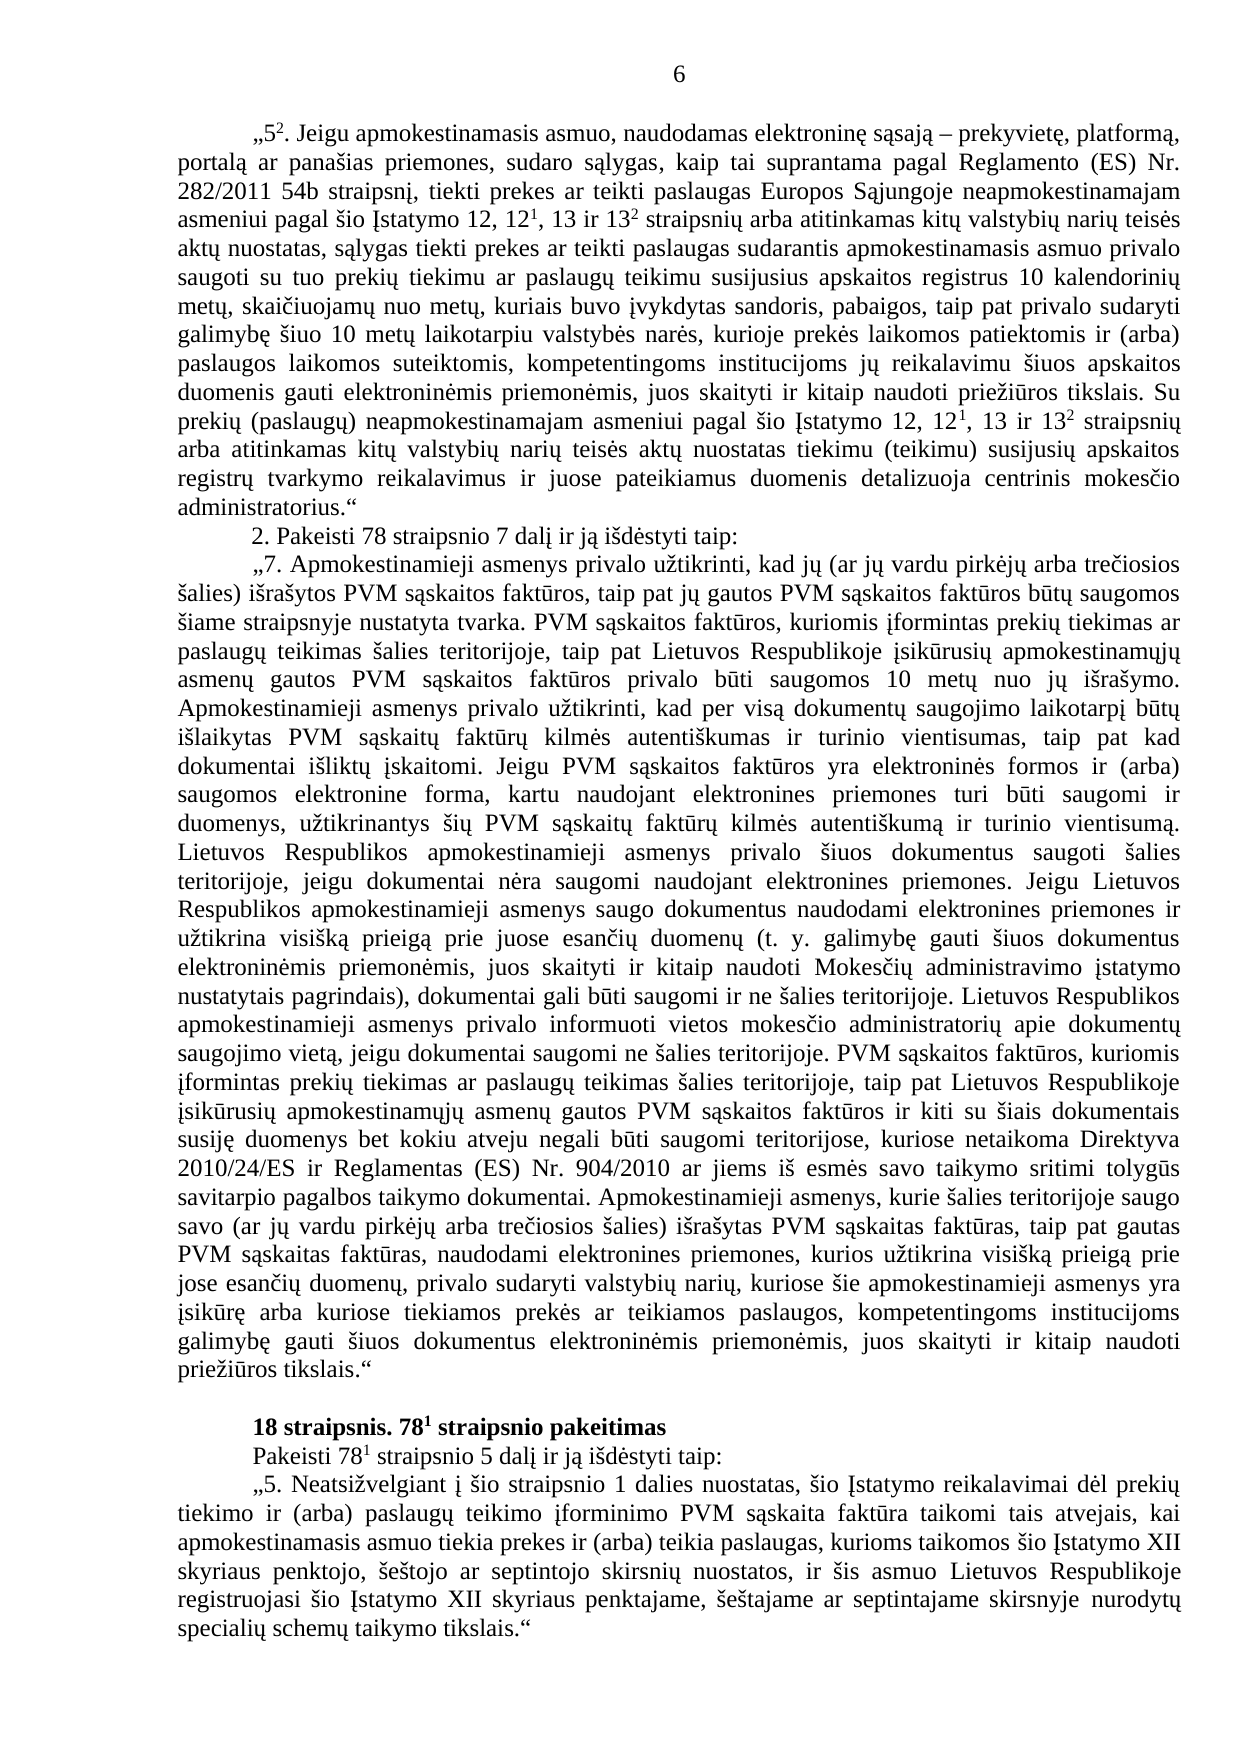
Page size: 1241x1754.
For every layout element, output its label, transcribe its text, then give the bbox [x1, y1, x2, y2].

text 2. Pakeisti 78 straipsnio 7 dalį ir ją išdėstyti taip: [251, 521, 1181, 549]
text „7. Apmokestinamieji asmenys privalo užtikrinti, kad jų (ar jų vardu pirkėjų arba trečiosios šalies) išrašytos PVM sąskaitos faktūros, taip pat jų gautos PVM sąskaitos faktūros būtų saugomos šiame straipsnyje nustatyta tvarka. PVM sąskaitos faktūros, kuriomis įformintas prekių tiekimas ar paslaugų teikimas šalies teritorijoje, taip pat Lietuvos Respublikoje įsikūrusių apmokestinamųjų asmenų gautos PVM sąskaitos faktūros privalo būti saugomos 10 metų nuo jų išrašymo. Apmokestinamieji asmenys privalo užtikrinti, kad per visą dokumentų saugojimo laikotarpį būtų išlaikytas PVM sąskaitų faktūrų kilmės autentiškumas ir turinio vientisumas, taip pat kad dokumentai išliktų įskaitomi. Jeigu PVM sąskaitos faktūros yra elektroninės formos ir (arba) saugomos elektronine forma, kartu naudojant elektronines priemones turi būti saugomi ir duomenys, užtikrinantys šių PVM sąskaitų faktūrų kilmės autentiškumą ir turinio vientisumą. Lietuvos Respublikos apmokestinamieji asmenys privalo šiuos dokumentus saugoti šalies teritorijoje, jeigu dokumentai nėra saugomi naudojant elektronines priemones. Jeigu Lietuvos Respublikos apmokestinamieji asmenys saugo dokumentus naudodami elektronines priemones ir užtikrina visišką prieigą prie juose esančių duomenų (t. y. galimybę gauti šiuos dokumentus elektroninėmis priemonėmis, juos skaityti ir kitaip naudoti Mokesčių administravimo įstatymo nustatytais pagrindais), dokumentai gali būti saugomi ir ne šalies teritorijoje. Lietuvos Respublikos apmokestinamieji asmenys privalo informuoti vietos mokesčio administratorių apie dokumentų saugojimo vietą, jeigu dokumentai saugomi ne šalies teritorijoje. PVM sąskaitos faktūros, kuriomis įformintas prekių tiekimas ar paslaugų teikimas šalies teritorijoje, taip pat Lietuvos Respublikoje įsikūrusių apmokestinamųjų asmenų gautos PVM sąskaitos faktūros ir kiti su šiais dokumentais susiję duomenys bet kokiu atveju negali būti saugomi teritorijose, kuriose netaikoma Direktyva 2010/24/ES ir Reglamentas (ES) Nr. 904/2010 ar jiems iš esmės savo taikymo sritimi tolygūs savitarpio pagalbos taikymo dokumentai. Apmokestinamieji asmenys, kurie šalies teritorijoje saugo savo (ar jų vardu pirkėjų arba trečiosios šalies) išrašytas PVM sąskaitas faktūras, taip pat gautas PVM sąskaitas faktūras, naudodami elektronines priemones, kurios užtikrina visišką prieigą prie jose esančių duomenų, privalo sudaryti valstybių narių, kuriose šie apmokestinamieji asmenys yra įsikūrę arba kuriose tiekiamos prekės ar teikiamos paslaugos, kompetentingoms institucijoms galimybę gauti šiuos dokumentus elektroninėmis priemonėmis, juos skaityti ir kitaip naudoti priežiūros tikslais.“ [177, 549, 1181, 1383]
text „5. Neatsižvelgiant į šio straipsnio 1 dalies nuostatas, šio Įstatymo reikalavimai dėl prekių tiekimo ir (arba) paslaugų teikimo įforminimo PVM sąskaita faktūra taikomi tais atvejais, kai apmokestinamasis asmuo tiekia prekes ir (arba) teikia paslaugas, kurioms taikomos šio Įstatymo XII skyriaus penktojo, šeštojo ar septintojo skirsnių nuostatos, ir šis asmuo Lietuvos Respublikoje registruojasi šio Įstatymo XII skyriaus penktajame, šeštajame ar septintajame skirsnyje nurodytų specialių schemų taikymo tikslais.“ [177, 1469, 1181, 1642]
text „52. Jeigu apmokestinamasis asmuo, naudodamas elektroninę sąsają – prekyvietę, platformą, portalą ar panašias priemones, sudaro sąlygas, kaip tai suprantama pagal Reglamento (ES) Nr. 282/2011 54b straipsnį, tiekti prekes ar teikti paslaugas Europos Sąjungoje neapmokestinamajam asmeniui pagal šio Įstatymo 12, 121, 13 ir 132 straipsnių arba atitinkamas kitų valstybių narių teisės aktų nuostatas, sąlygas tiekti prekes ar teikti paslaugas sudarantis apmokestinamasis asmuo privalo saugoti su tuo prekių tiekimu ar paslaugų teikimu susijusius apskaitos registrus 10 kalendorinių metų, skaičiuojamų nuo metų, kuriais buvo įvykdytas sandoris, pabaigos, taip pat privalo sudaryti galimybę šiuo 10 metų laikotarpiu valstybės narės, kurioje prekės laikomos patiektomis ir (arba) paslaugos laikomos suteiktomis, kompetentingoms institucijoms jų reikalavimu šiuos apskaitos duomenis gauti elektroninėmis priemonėmis, juos skaityti ir kitaip naudoti priežiūros tikslais. Su prekių (paslaugų) neapmokestinamajam asmeniui pagal šio Įstatymo 12, 121, 13 ir 132 straipsnių arba atitinkamas kitų valstybių narių teisės aktų nuostatas tiekimu (teikimu) susijusių apskaitos registrų tvarkymo reikalavimus ir juose pateikiamus duomenis detalizuoja centrinis mokesčio administratorius.“ [177, 118, 1181, 521]
text 18 straipsnis. 781 straipsnio pakeitimas [177, 1412, 1181, 1441]
text Pakeisti 781 straipsnio 5 dalį ir ją išdėstyti taip: [177, 1441, 1181, 1469]
